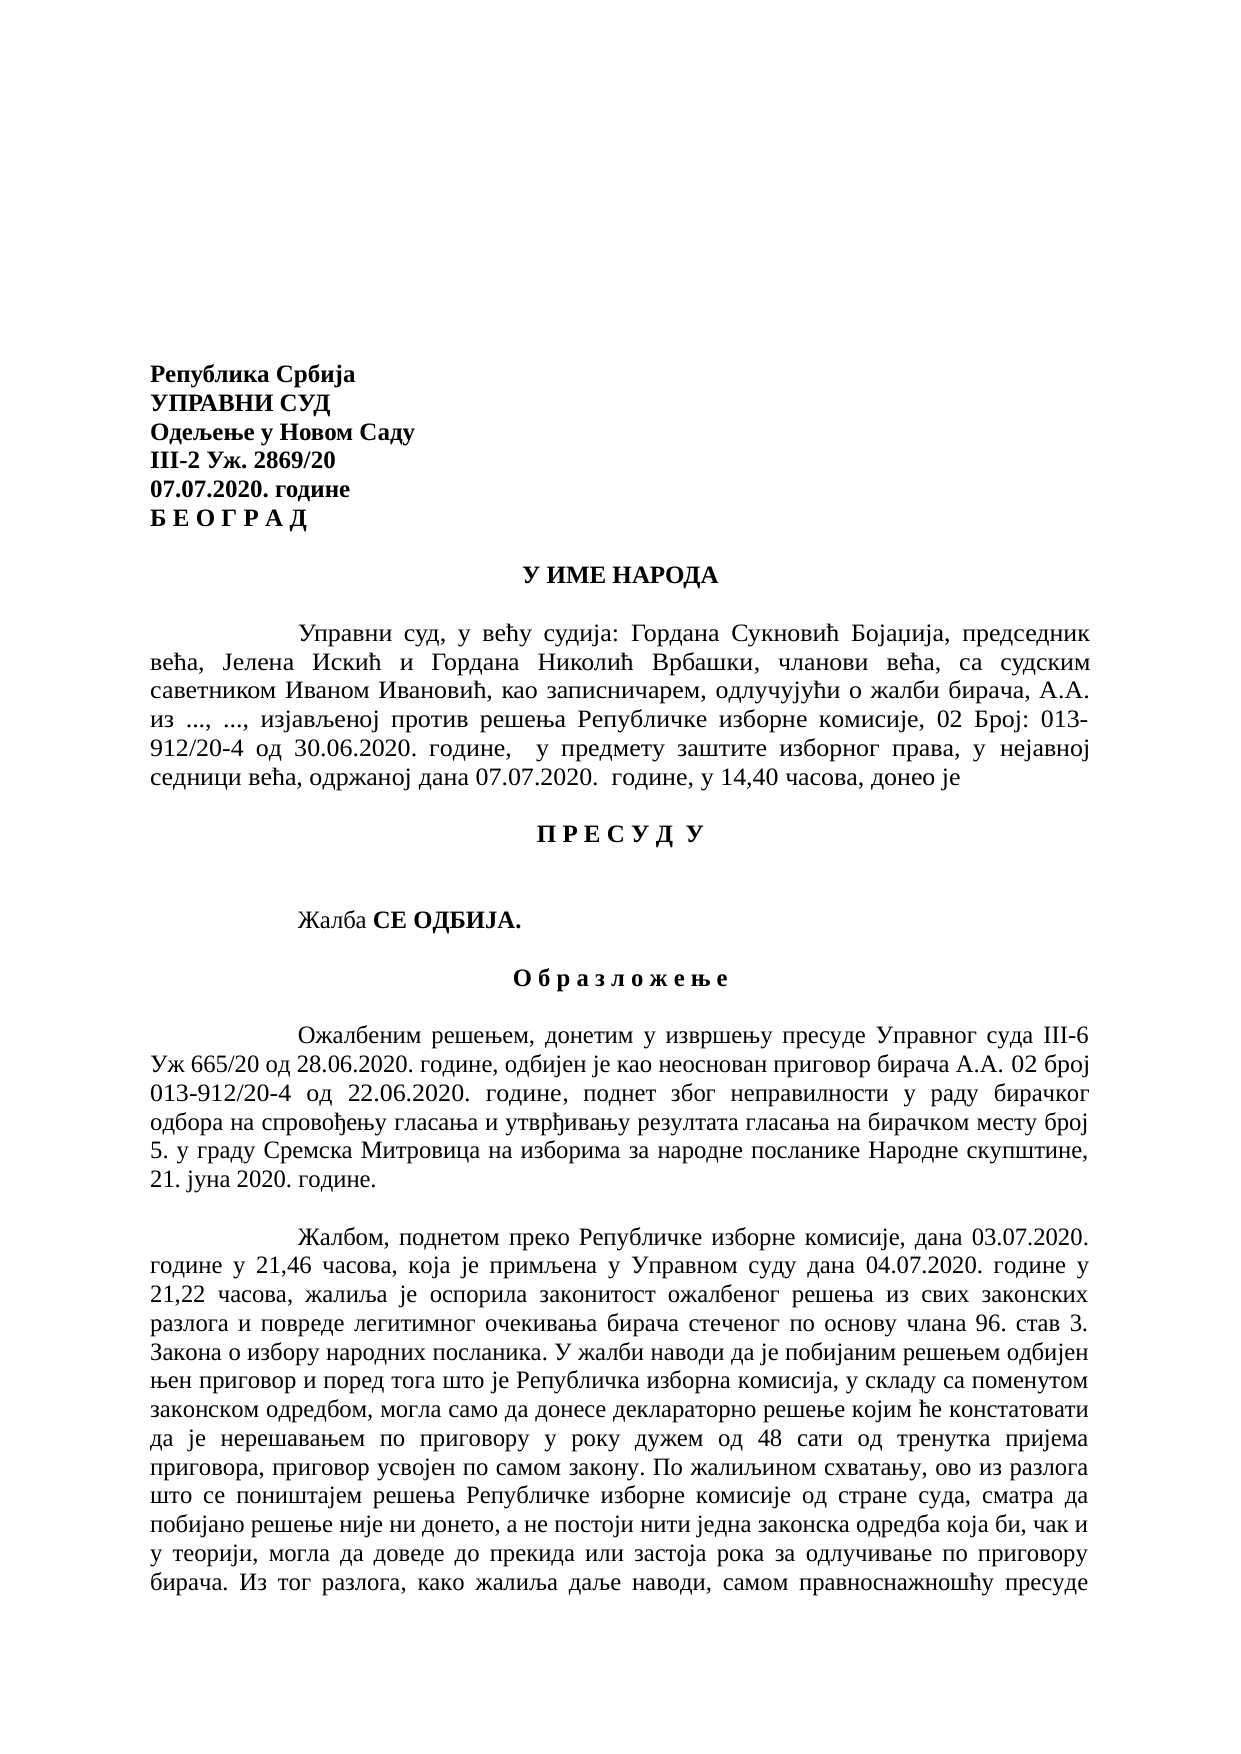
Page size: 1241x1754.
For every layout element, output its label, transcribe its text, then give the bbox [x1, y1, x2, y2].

text Управни суд, у већу судија: Гордана Сукновић Бојаџија, председник већа, Јелена Искић и Гордана Николић Врбашки, чланови већа, са судским саветником Иваном Ивановић, као записничарем, oдлучујући о жалби бирача, A.A. из ..., ..., изјављеној против решења Републичке изборне комисије, 02 Број: 013-912/20-4 од 30.06.2020. године, у предмету заштите изборног права, у нејавној седници већа, одржаној дана 07.07.2020. године, у 14,40 часова, донео је [150, 618, 1090, 790]
text 07.07.2020. године [150, 474, 1090, 503]
text Одељење у Новом Саду [150, 417, 1090, 445]
text III-2 Уж. 2869/20 [150, 445, 1090, 474]
text Жалба СЕ ОДБИЈА. [150, 905, 1090, 934]
text Б Е О Г Р А Д [150, 503, 1090, 532]
text УПРАВНИ СУД [150, 388, 1090, 417]
text Република Србија [150, 148, 1090, 388]
text П Р Е С У Д У [150, 819, 1090, 848]
text У ИМЕ НАРОДА [150, 560, 1090, 589]
text О б р а з л о ж е њ е [150, 963, 1090, 992]
text Ожалбеним решењем, донетим у извршењу пресуде Управног суда III-6 Уж 665/20 од 28.06.2020. године, одбијен је као неоснован приговор бирача A.A. 02 број 013-912/20-4 од 22.06.2020. године, поднет због неправилности у раду бирачког одбора на спровођењу гласања и утврђивању резултата гласања на бирачком месту број 5. у граду Сремска Митровица на изборима за народне посланике Народне скупштине, 21. јуна 2020. године. [150, 1020, 1090, 1193]
text Жалбом, поднетом преко Републичке изборне комисије, дана 03.07.2020. године у 21,46 часова, која је примљена у Управном суду дана 04.07.2020. године у 21,22 часова, жалиља је оспорила законитост ожалбеног решења из свих законских разлога и повреде легитимног очекивања бирача стеченог по основу члана 96. став 3. Закона о избору народних посланика. У жалби наводи да је побијаним решењем одбијен њен приговор и поред тога што је Републичка изборна комисија, у складу са поменутом законском одредбом, могла само да донесе деклараторно решење којим ће констатовати да је нерешавањем по приговору у року дужем од 48 сати од тренутка пријема приговора, приговор усвојен по самом закону. По жалиљином схватању, ово из разлога што се поништајем решења Републичке изборне комисије од стране суда, сматра да побијано решење није ни донето, а не постоји нити једна законска одредба која би, чак и у теорији, могла да доведе до прекида или застоја рока за одлучивање по приговору бирача. Из тог разлога, како жалиља даље наводи, самом правноснажношћу пресуде [150, 1222, 1090, 1595]
